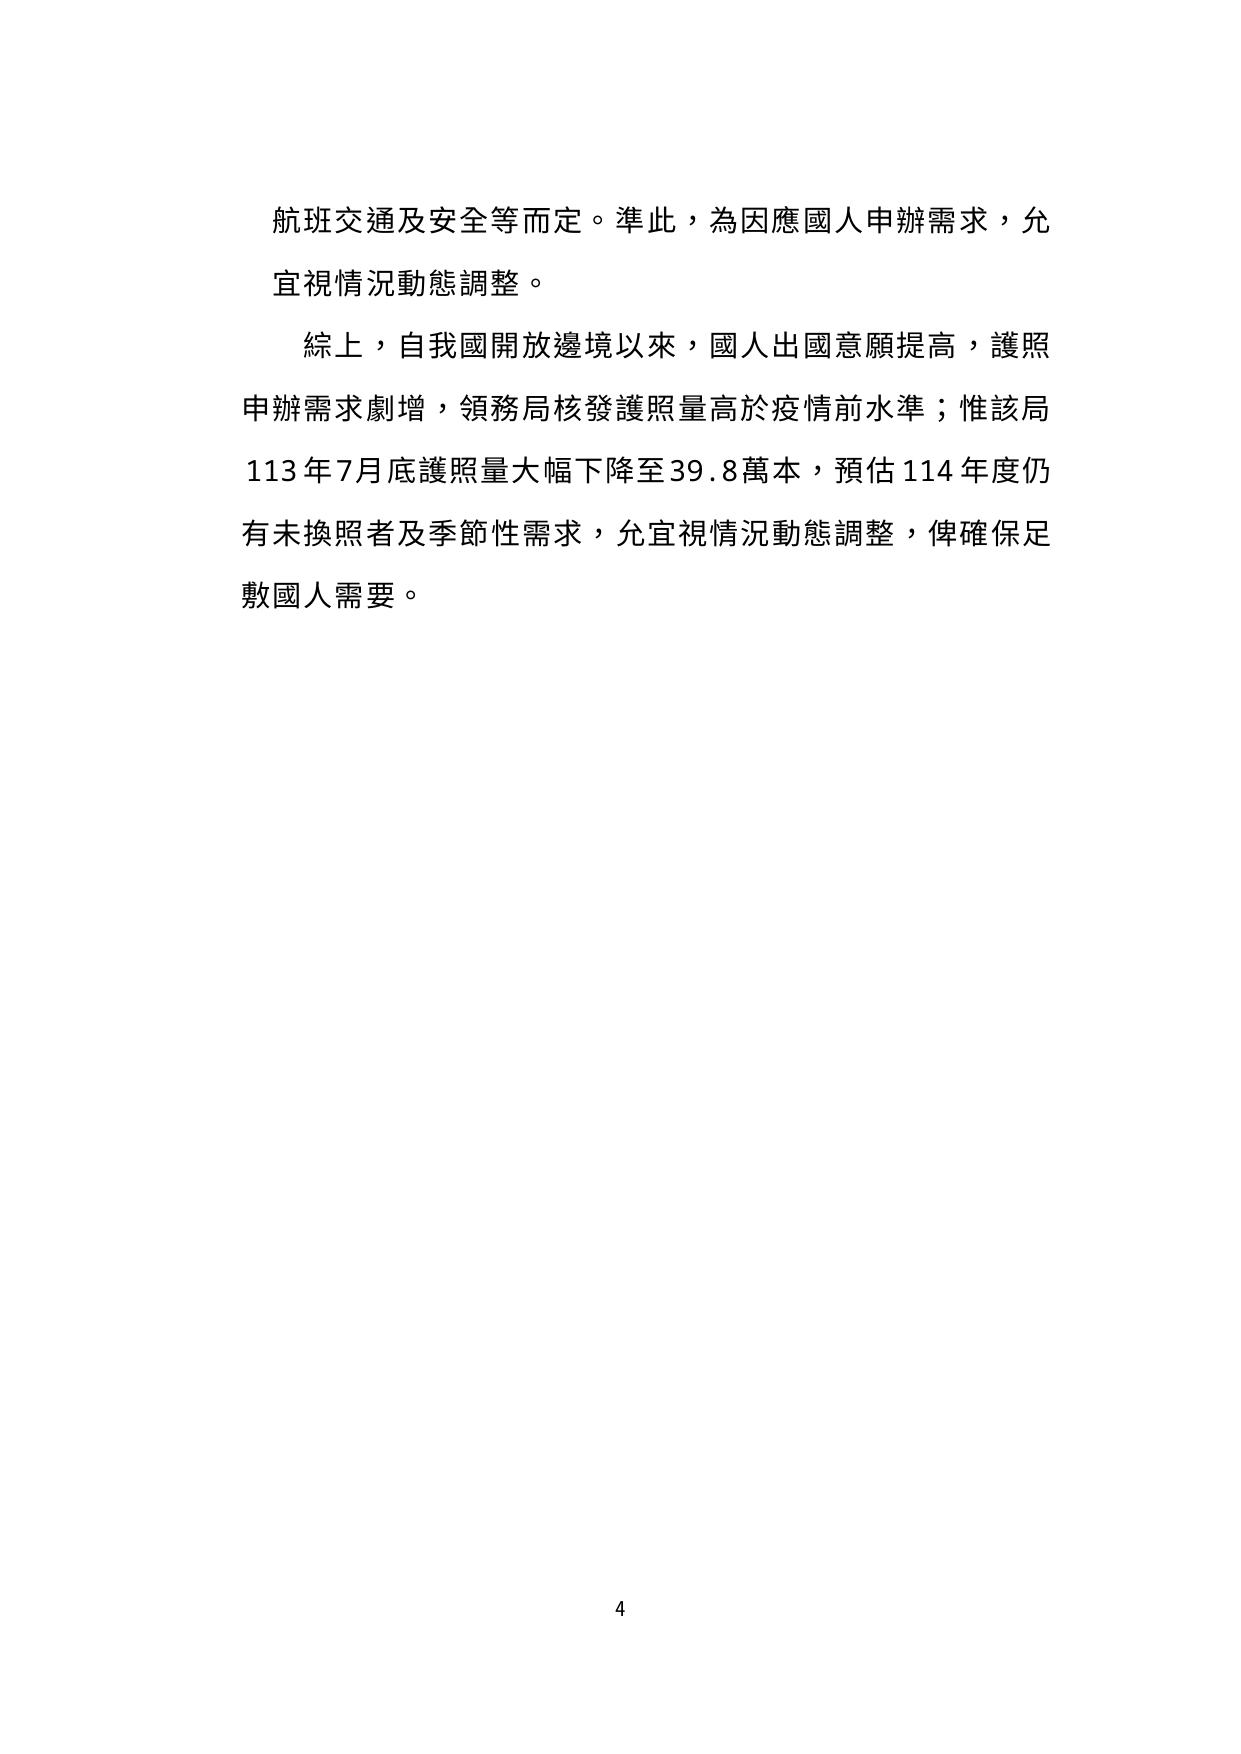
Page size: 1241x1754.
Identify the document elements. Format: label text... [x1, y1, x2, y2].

text 綜上，自我國開放邊境以來，國人出國意願提高，護照申辦需求劇增，領務局核發護照量高於疫情前水準；惟該局113年7月底護照量大幅下降至39.8萬本，預估114年度仍有未換照者及季節性需求，允宜視情況動態調整，俾確保足敷國人需要。 [236, 302, 1063, 615]
text 航班交通及安全等而定。準此，為因應國人申辦需求，允宜視情況動態調整。 [266, 177, 1063, 302]
